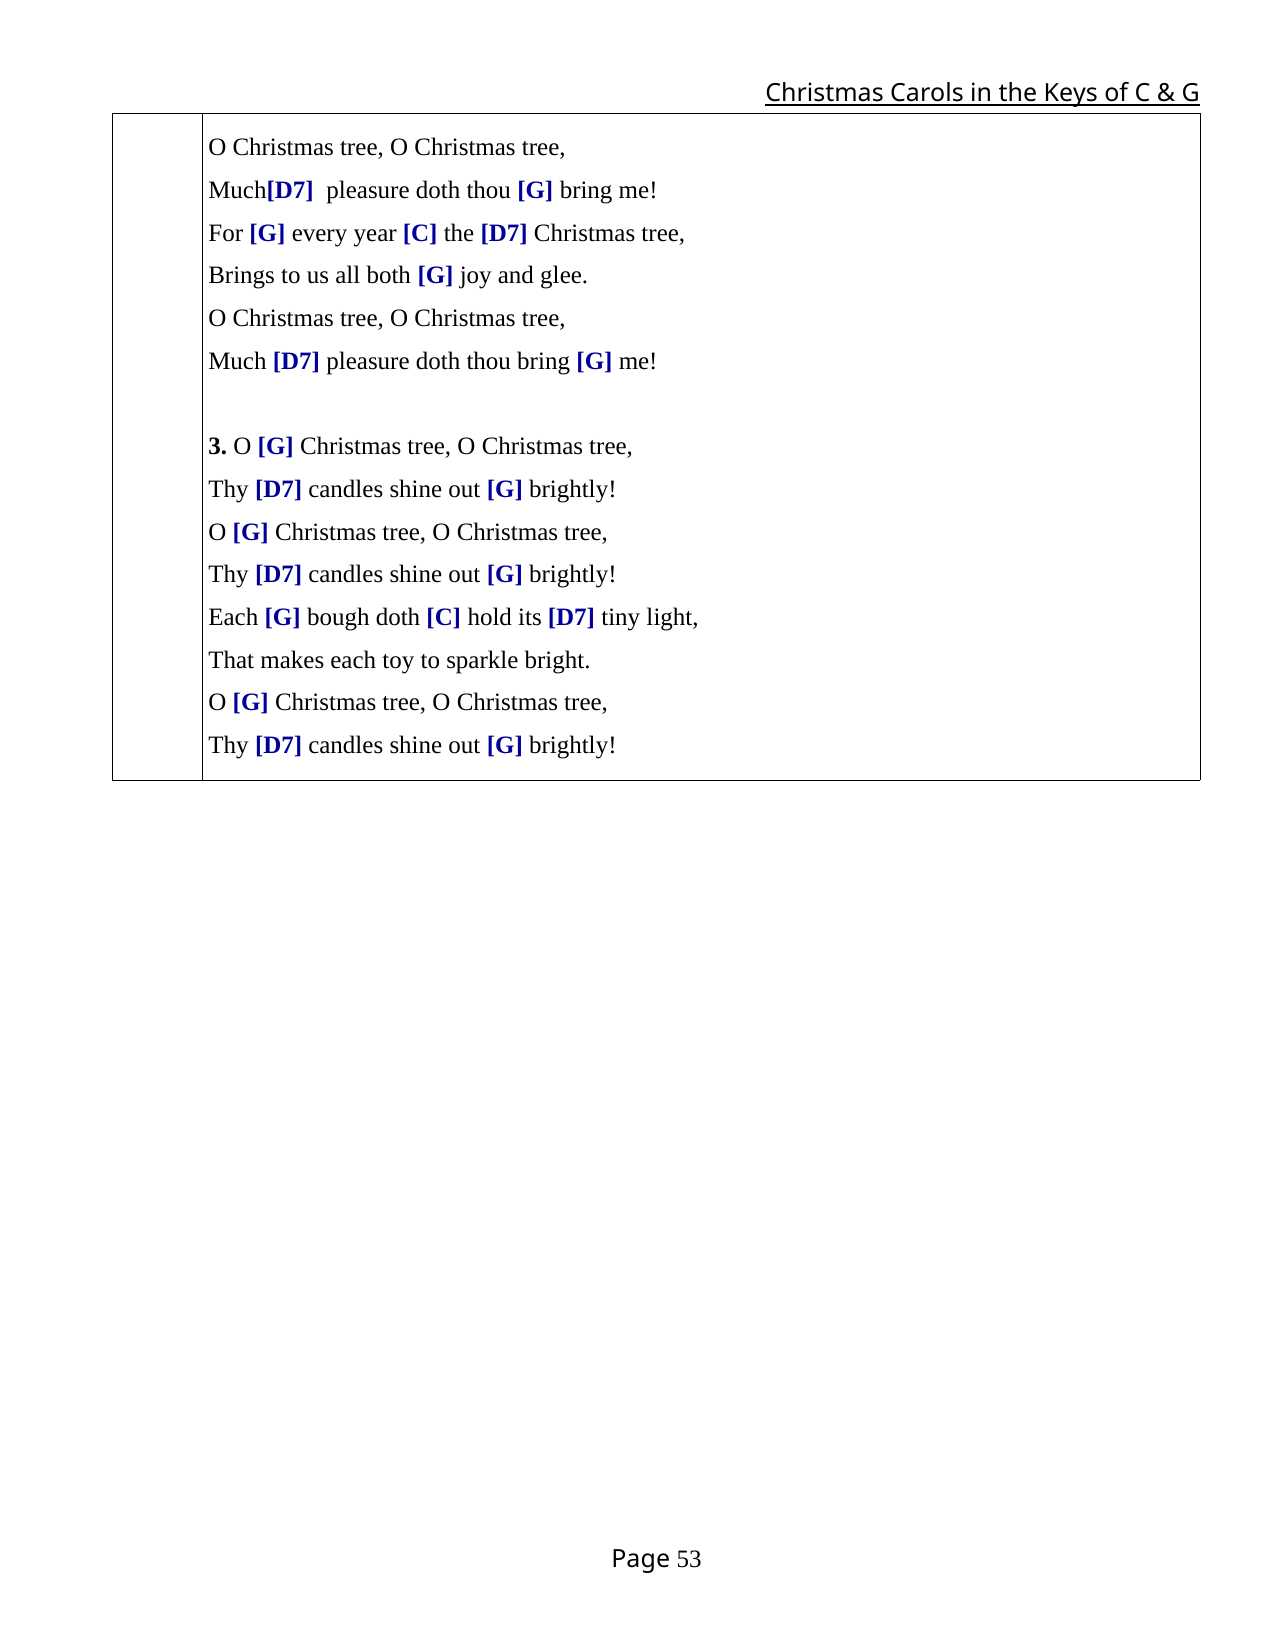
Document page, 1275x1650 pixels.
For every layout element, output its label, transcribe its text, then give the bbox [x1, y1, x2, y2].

table_header [113, 114, 202, 780]
table_header O Christmas tree, O Christmas tree, Much[D7] pleasure doth thou [G] bring me! For [G] every year [C] the [D7] Christmas tree, Brings to us all both [G] joy and glee. O Christmas tree, O Christmas tree, Much [D7] pleasure doth thou bring [G] me! 3. O [G] Christmas tree, O Christmas tree, Thy [D7] candles shine out [G] brightly! O [G] Christmas tree, O Christmas tree, Thy [D7] candles shine out [G] brightly! Each [G] bough doth [C] hold its [D7] tiny light, That makes each toy to sparkle bright. O [G] Christmas tree, O Christmas tree, Thy [D7] candles shine out [G] brightly! [203, 114, 1200, 780]
